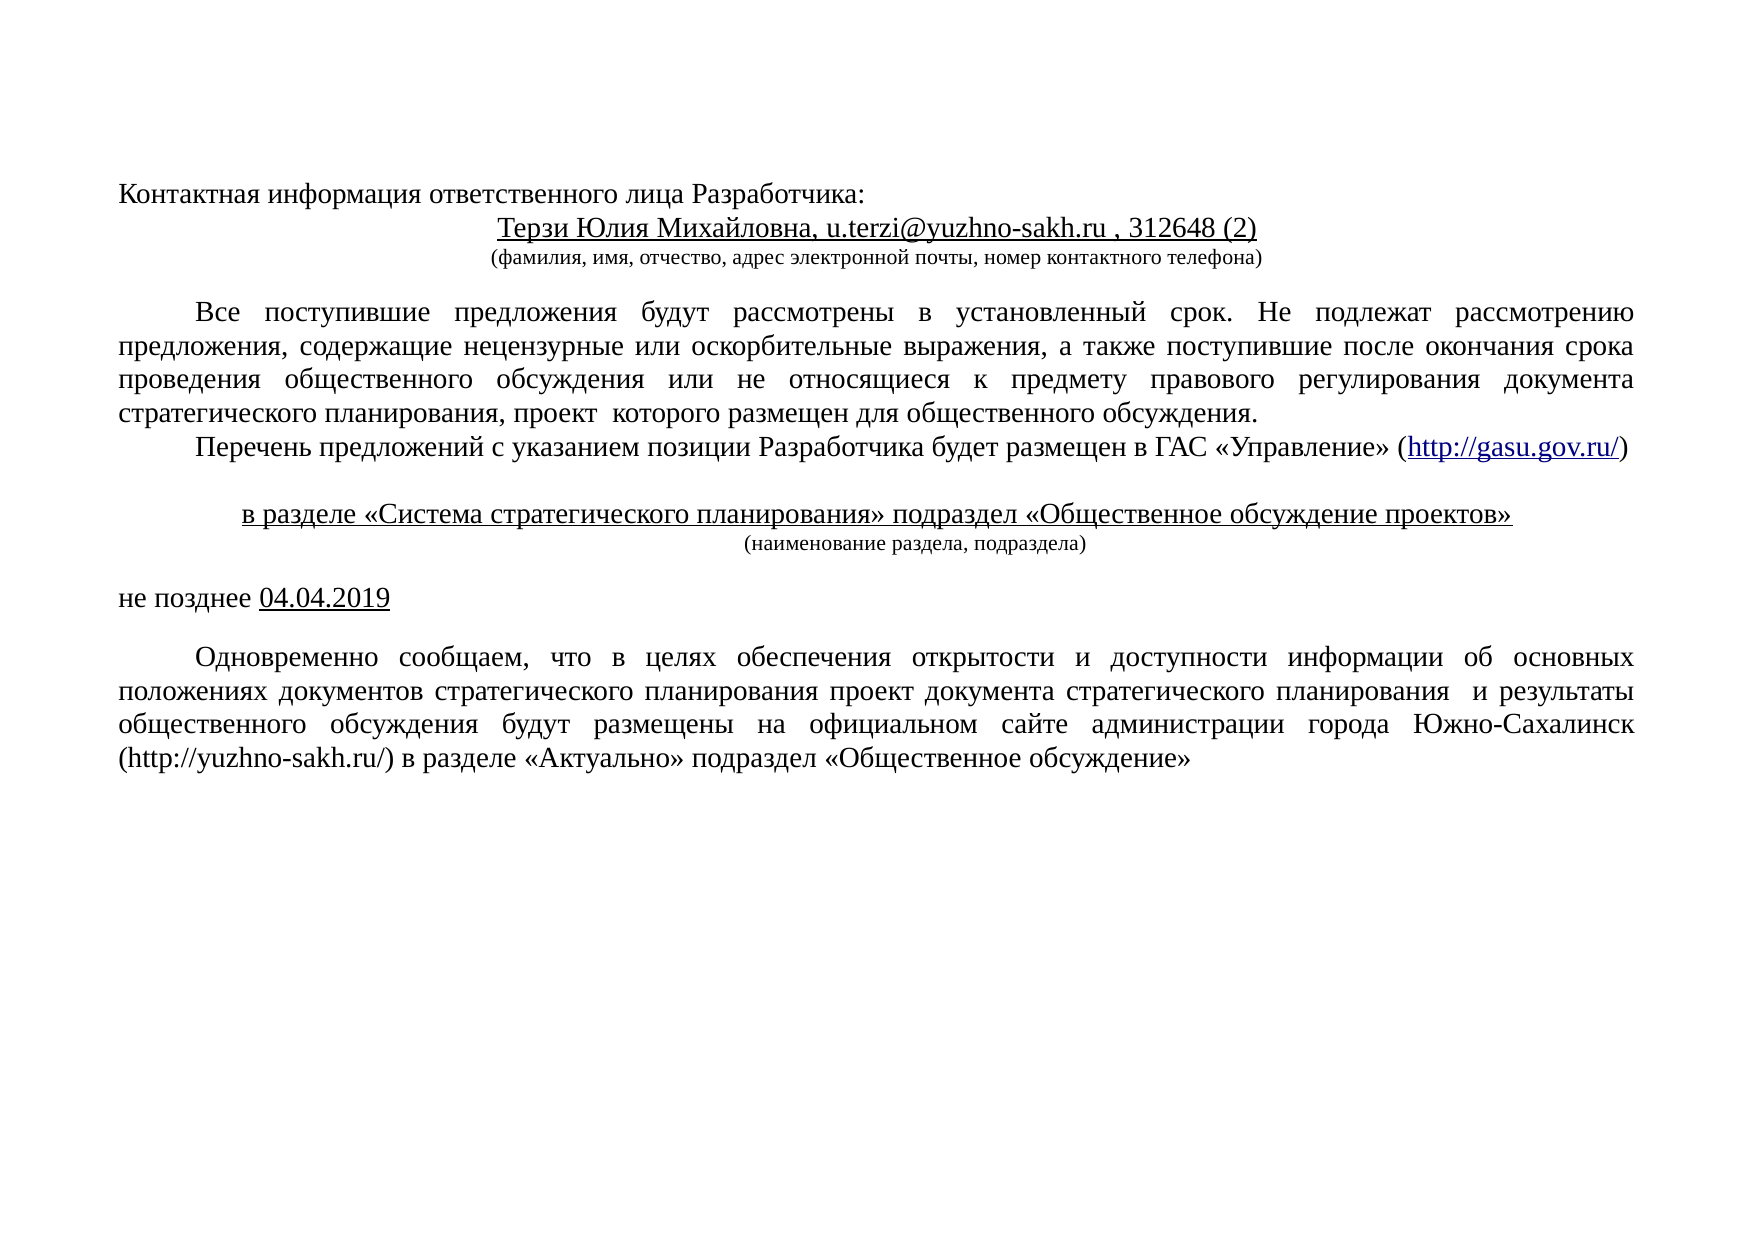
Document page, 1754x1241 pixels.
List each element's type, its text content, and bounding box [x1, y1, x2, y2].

text Терзи Юлия Михайловна, u.terzi@yuzhno-sakh.ru , 312648 (2) [118, 210, 1636, 244]
text (наименование раздела, подраздела) [118, 529, 1636, 555]
text Перечень предложений с указанием позиции Разработчика будет размещен в ГАС «Управление» (http://gasu.gov.ru/) [118, 429, 1636, 462]
text Контактная информация ответственного лица Разработчика: [118, 177, 1636, 210]
text в разделе «Система стратегического планирования» подраздел «Общественное обсуждение проектов» [118, 496, 1636, 529]
text Все поступившие предложения будут рассмотрены в установленный срок. Не подлежат рассмотрению предложения, содержащие нецензурные или оскорбительные выражения, а также поступившие после окончания срока проведения общественного обсуждения или не относящиеся к предмету правового регулирования документа стратегического планирования, проект которого размещен для общественного обсуждения. [118, 295, 1636, 429]
text Одновременно сообщаем, что в целях обеспечения открытости и доступности информации об основных положениях документов стратегического планирования проект документа стратегического планирования и результаты общественного обсуждения будут размещены на официальном сайте администрации города Южно-Сахалинск (http://yuzhno-sakh.ru/) в разделе «Актуально» подраздел «Общественное обсуждение» [118, 640, 1636, 774]
text (фамилия, имя, отчество, адрес электронной почты, номер контактного телефона) [118, 244, 1636, 269]
text не позднее 04.04.2019 [118, 581, 1636, 614]
